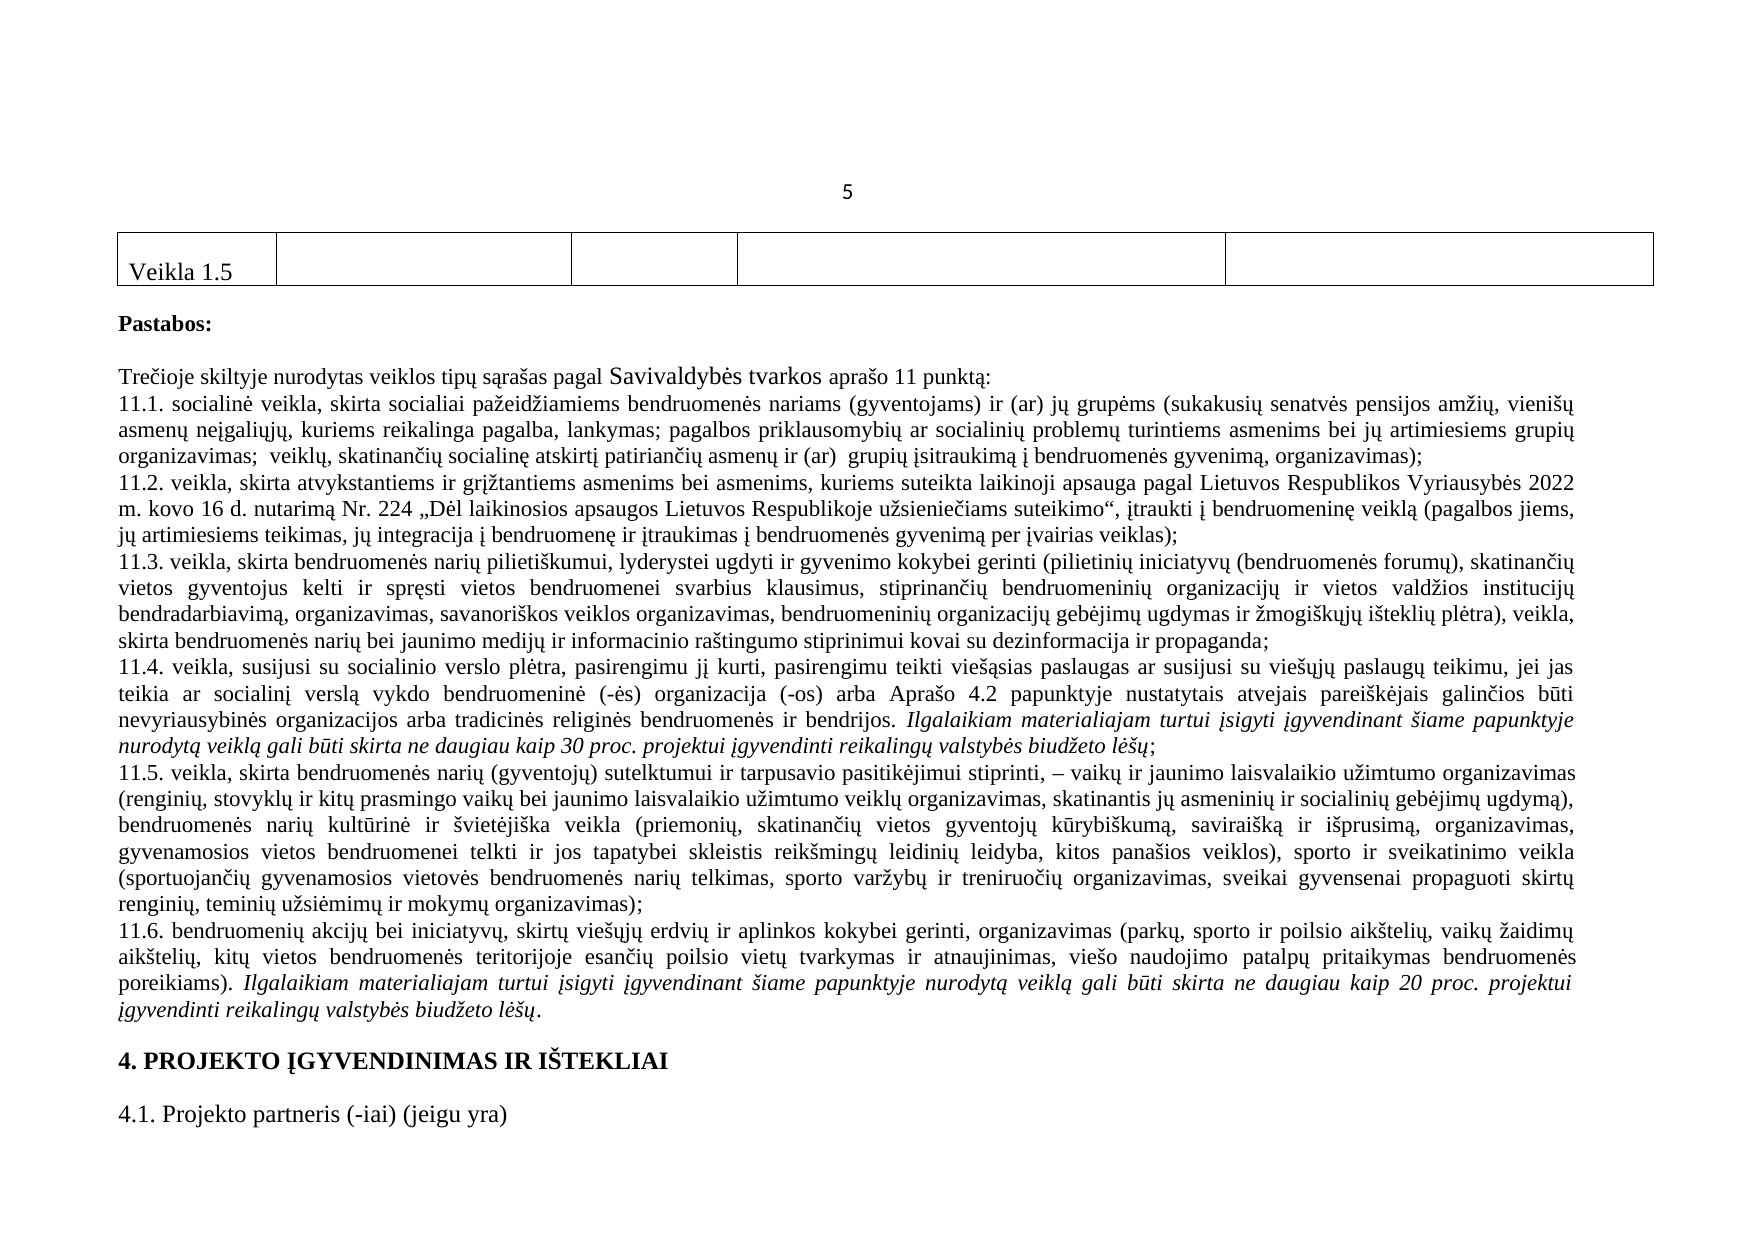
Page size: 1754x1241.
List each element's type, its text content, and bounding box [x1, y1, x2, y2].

text 11.3. veikla, skirta bendruomenės narių pilietiškumui, lyderystei ugdyti ir gyvenimo kokybei gerinti (pilietinių iniciatyvų (bendruomenės forumų), skatinančių vietos gyventojus kelti ir spręsti vietos bendruomenei svarbius klausimus, stiprinančių bendruomeninių organizacijų ir vietos valdžios institucijų bendradarbiavimą, organizavimas, savanoriškos veiklos organizavimas, bendruomeninių organizacijų gebėjimų ugdymas ir žmogiškųjų išteklių plėtra), veikla, skirta bendruomenės narių bei jaunimo medijų ir informacinio raštingumo stiprinimui kovai su dezinformacija ir propaganda; [118, 548, 1577, 653]
text Pastabos: [118, 311, 1577, 337]
text 4.1. Projekto partneris (-iai) (jeigu yra) [118, 1099, 1577, 1128]
text 11.2. veikla, skirta atvykstantiems ir grįžtantiems asmenims bei asmenims, kuriems suteikta laikinoji apsauga pagal Lietuvos Respublikos Vyriausybės 2022 m. kovo 16 d. nutarimą Nr. 224 „Dėl laikinosios apsaugos Lietuvos Respublikoje užsieniečiams suteikimo“, įtraukti į bendruomeninę veiklą (pagalbos jiems, jų artimiesiems teikimas, jų integracija į bendruomenę ir įtraukimas į bendruomenės gyvenimą per įvairias veiklas); [118, 469, 1577, 548]
table_cell [738, 233, 1225, 285]
text 11.6. bendruomenių akcijų bei iniciatyvų, skirtų viešųjų erdvių ir aplinkos kokybei gerinti, organizavimas (parkų, sporto ir poilsio aikštelių, vaikų žaidimų aikštelių, kitų vietos bendruomenės teritorijoje esančių poilsio vietų tvarkymas ir atnaujinimas, viešo naudojimo patalpų pritaikymas bendruomenės poreikiams). Ilgalaikiam materialiajam turtui įsigyti įgyvendinant šiame papunktyje nurodytą veiklą gali būti skirta ne daugiau kaip 20 proc. projektui įgyvendinti reikalingų valstybės biudžeto lėšų. [118, 917, 1577, 1022]
text Trečioje skiltyje nurodytas veiklos tipų sąrašas pagal Savivaldybės tvarkos aprašo 11 punktą: [118, 361, 1577, 390]
table_cell Veikla 1.5 [118, 233, 276, 285]
text 11.1. socialinė veikla, skirta socialiai pažeidžiamiems bendruomenės nariams (gyventojams) ir (ar) jų grupėms (sukakusių senatvės pensijos amžių, vienišų asmenų neįgaliųjų, kuriems reikalinga pagalba, lankymas; pagalbos priklausomybių ar socialinių problemų turintiems asmenims bei jų artimiesiems grupių organizavimas; veiklų, skatinančių socialinę atskirtį patiriančių asmenų ir (ar) grupių įsitraukimą į bendruomenės gyvenimą, organizavimas); [118, 390, 1577, 469]
text 11.5. veikla, skirta bendruomenės narių (gyventojų) sutelktumui ir tarpusavio pasitikėjimui stiprinti, – vaikų ir jaunimo laisvalaikio užimtumo organizavimas (renginių, stovyklų ir kitų prasmingo vaikų bei jaunimo laisvalaikio užimtumo veiklų organizavimas, skatinantis jų asmeninių ir socialinių gebėjimų ugdymą), bendruomenės narių kultūrinė ir švietėjiška veikla (priemonių, skatinančių vietos gyventojų kūrybiškumą, saviraišką ir išprusimą, organizavimas, gyvenamosios vietos bendruomenei telkti ir jos tapatybei skleistis reikšmingų leidinių leidyba, kitos panašios veiklos), sporto ir sveikatinimo veikla (sportuojančių gyvenamosios vietovės bendruomenės narių telkimas, sporto varžybų ir treniruočių organizavimas, sveikai gyvensenai propaguoti skirtų renginių, teminių užsiėmimų ir mokymų organizavimas); [118, 759, 1577, 917]
table_cell [277, 233, 571, 285]
text 11.4. veikla, susijusi su socialinio verslo plėtra, pasirengimu jį kurti, pasirengimu teikti viešąsias paslaugas ar susijusi su viešųjų paslaugų teikimu, jei jas teikia ar socialinį verslą vykdo bendruomeninė (-ės) organizacija (-os) arba Aprašo 4.2 papunktyje nustatytais atvejais pareiškėjais galinčios būti nevyriausybinės organizacijos arba tradicinės religinės bendruomenės ir bendrijos. Ilgalaikiam materialiajam turtui įsigyti įgyvendinant šiame papunktyje nurodytą veiklą gali būti skirta ne daugiau kaip 30 proc. projektui įgyvendinti reikalingų valstybės biudžeto lėšų; [118, 653, 1577, 759]
text 4. PROJEKTO ĮGYVENDINIMAS IR IŠTEKLIAI [118, 1046, 1577, 1075]
table_cell [1226, 233, 1653, 285]
table_cell [572, 233, 737, 285]
